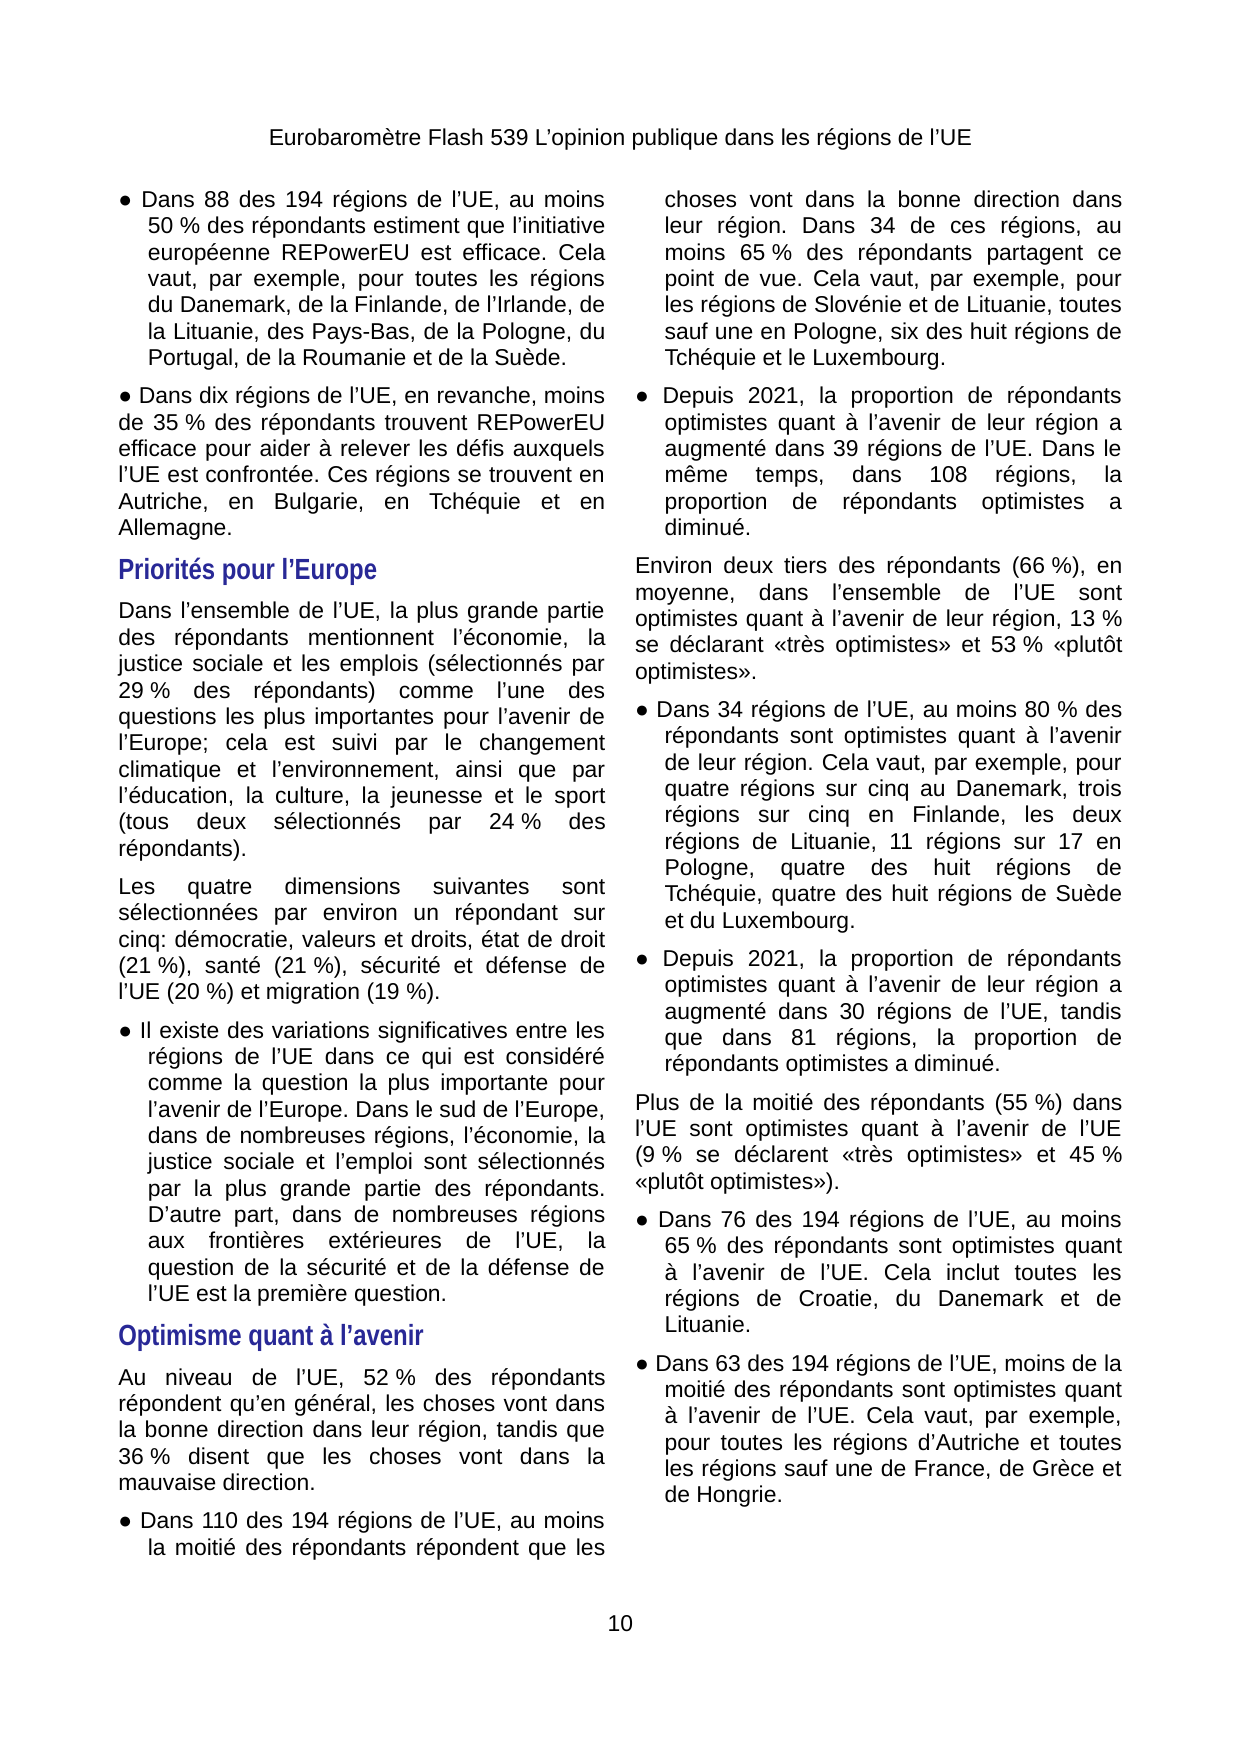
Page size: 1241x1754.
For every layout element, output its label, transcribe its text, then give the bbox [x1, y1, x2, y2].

text choses vont dans la bonne direction dans leur région. Dans 34 de ces régions, au moins 65 % des répondants partagent ce point de vue. Cela vaut, par exemple, pour les régions de Slovénie et de Lituanie, toutes sauf une en Pologne, six des huit régions de Tchéquie et le Luxembourg. [635, 186, 1122, 370]
text ● Depuis 2021, la proportion de répondants optimistes quant à l’avenir de leur région a augmenté dans 39 régions de l’UE. Dans le même temps, dans 108 régions, la proportion de répondants optimistes a diminué. [635, 382, 1122, 540]
text ● Dans 76 des 194 régions de l’UE, au moins 65 % des répondants sont optimistes quant à l’avenir de l’UE. Cela inclut toutes les régions de Croatie, du Danemark et de Lituanie. [635, 1206, 1122, 1338]
text ● Il existe des variations significatives entre les régions de l’UE dans ce qui est considéré comme la question la plus importante pour l’avenir de l’Europe. Dans le sud de l’Europe, dans de nombreuses régions, l’économie, la justice sociale et l’emploi sont sélectionnés par la plus grande partie des répondants. D’autre part, dans de nombreuses régions aux frontières extérieures de l’UE, la question de la sécurité et de la défense de l’UE est la première question. [118, 1017, 605, 1306]
text ● Dans 110 des 194 régions de l’UE, au moins la moitié des répondants répondent que les [118, 1507, 605, 1560]
text Plus de la moitié des répondants (55 %) dans l’UE sont optimistes quant à l’avenir de l’UE (9 % se déclarent «très optimistes» et 45 % «plutôt optimistes»). [635, 1088, 1122, 1194]
text ● Dans 34 régions de l’UE, au moins 80 % des répondants sont optimistes quant à l’avenir de leur région. Cela vaut, par exemple, pour quatre régions sur cinq au Danemark, trois régions sur cinq en Finlande, les deux régions de Lituanie, 11 régions sur 17 en Pologne, quatre des huit régions de Tchéquie, quatre des huit régions de Suède et du Luxembourg. [635, 696, 1122, 933]
text Dans l’ensemble de l’UE, la plus grande partie des répondants mentionnent l’économie, la justice sociale et les emplois (sélectionnés par 29 % des répondants) comme l’une des questions les plus importantes pour l’avenir de l’Europe; cela est suivi par le changement climatique et l’environnement, ainsi que par l’éducation, la culture, la jeunesse et le sport (tous deux sélectionnés par 24 % des répondants). [118, 597, 605, 861]
text Au niveau de l’UE, 52 % des répondants répondent qu’en général, les choses vont dans la bonne direction dans leur région, tandis que 36 % disent que les choses vont dans la mauvaise direction. [118, 1364, 605, 1495]
text ● Dans 88 des 194 régions de l’UE, au moins 50 % des répondants estiment que l’initiative européenne REPowerEU est efficace. Cela vaut, par exemple, pour toutes les régions du Danemark, de la Finlande, de l’Irlande, de la Lituanie, des Pays-Bas, de la Pologne, du Portugal, de la Roumanie et de la Suède. [118, 186, 605, 370]
text ● Dans 63 des 194 régions de l’UE, moins de la moitié des répondants sont optimistes quant à l’avenir de l’UE. Cela vaut, par exemple, pour toutes les régions d’Autriche et toutes les régions sauf une de France, de Grèce et de Hongrie. [635, 1349, 1122, 1508]
text Priorités pour l’Europe [118, 552, 605, 586]
text Les quatre dimensions suivantes sont sélectionnées par environ un répondant sur cinq: démocratie, valeurs et droits, état de droit (21 %), santé (21 %), sécurité et défense de l’UE (20 %) et migration (19 %). [118, 873, 605, 1005]
text Optimisme quant à l’avenir [118, 1318, 605, 1352]
text ● Dans dix régions de l’UE, en revanche, moins de 35 % des répondants trouvent REPowerEU efficace pour aider à relever les défis auxquels l’UE est confrontée. Ces régions se trouvent en Autriche, en Bulgarie, en Tchéquie et en Allemagne. [118, 382, 605, 540]
text ● Depuis 2021, la proportion de répondants optimistes quant à l’avenir de leur région a augmenté dans 30 régions de l’UE, tandis que dans 81 régions, la proportion de répondants optimistes a diminué. [635, 945, 1122, 1077]
text Environ deux tiers des répondants (66 %), en moyenne, dans l’ensemble de l’UE sont optimistes quant à l’avenir de leur région, 13 % se déclarant «très optimistes» et 53 % «plutôt optimistes». [635, 552, 1122, 684]
